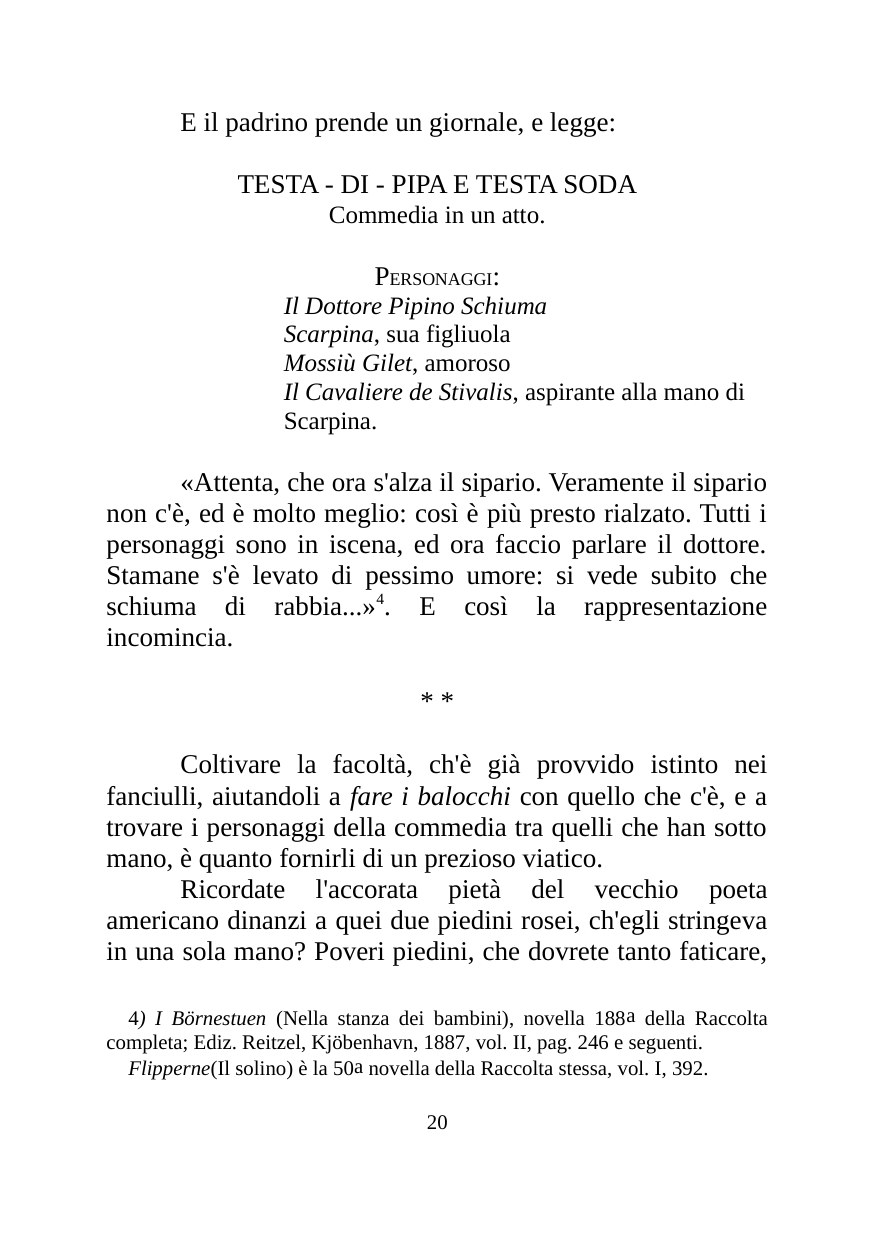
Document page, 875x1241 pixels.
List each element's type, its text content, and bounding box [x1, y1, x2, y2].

text Il Dottore Pipino Schiuma [283, 291, 768, 319]
text Il Cavaliere de Stivalis, aspirante alla mano di Scarpina. [283, 377, 768, 434]
text Personaggi: [106, 259, 768, 291]
text Scarpina, sua figliuola [283, 319, 768, 348]
text Commedia in un atto. [106, 200, 768, 228]
text Ricordate l'accorata pietà del vecchio poeta americano dinanzi a quei due piedini rosei, ch'egli stringeva in una sola mano? Poveri piedini, che dovrete tanto faticare, [106, 873, 768, 967]
text Mossiù Gilet, amoroso [283, 348, 768, 377]
text «Attenta, che ora s'alza il sipario. Veramente il sipario non c'è, ed è molto meglio: così è più presto rialzato. Tutti i personaggi sono in iscena, ed ora faccio parlare il dottore. Stamane s'è levato di pessimo umore: si vede subito che schiuma di rabbia...». E così la rappresentazione incomincia. [106, 466, 768, 652]
text Flipperne(Il solino) è la 50a novella della Raccolta stessa, vol. I, 392. [106, 1054, 768, 1080]
text * * [106, 685, 768, 716]
text Coltivare la facoltà, ch'è già provvido istinto nei fanciulli, aiutandoli a fare i balocchi con quello che c'è, e a trovare i personaggi della commedia tra quelli che han sotto mano, è quanto fornirli di un prezioso viatico. [106, 749, 768, 873]
text TESTA - DI - PIPA E TESTA SODA [106, 168, 768, 200]
text ) I Börnestuen (Nella stanza dei bambini), novella 188a della Raccolta completa; Ediz. Reitzel, Kjöbenhavn, 1887, vol. II, pag. 246 e seguenti. [106, 1003, 768, 1054]
text E il padrino prende un giornale, e legge: [106, 106, 768, 137]
